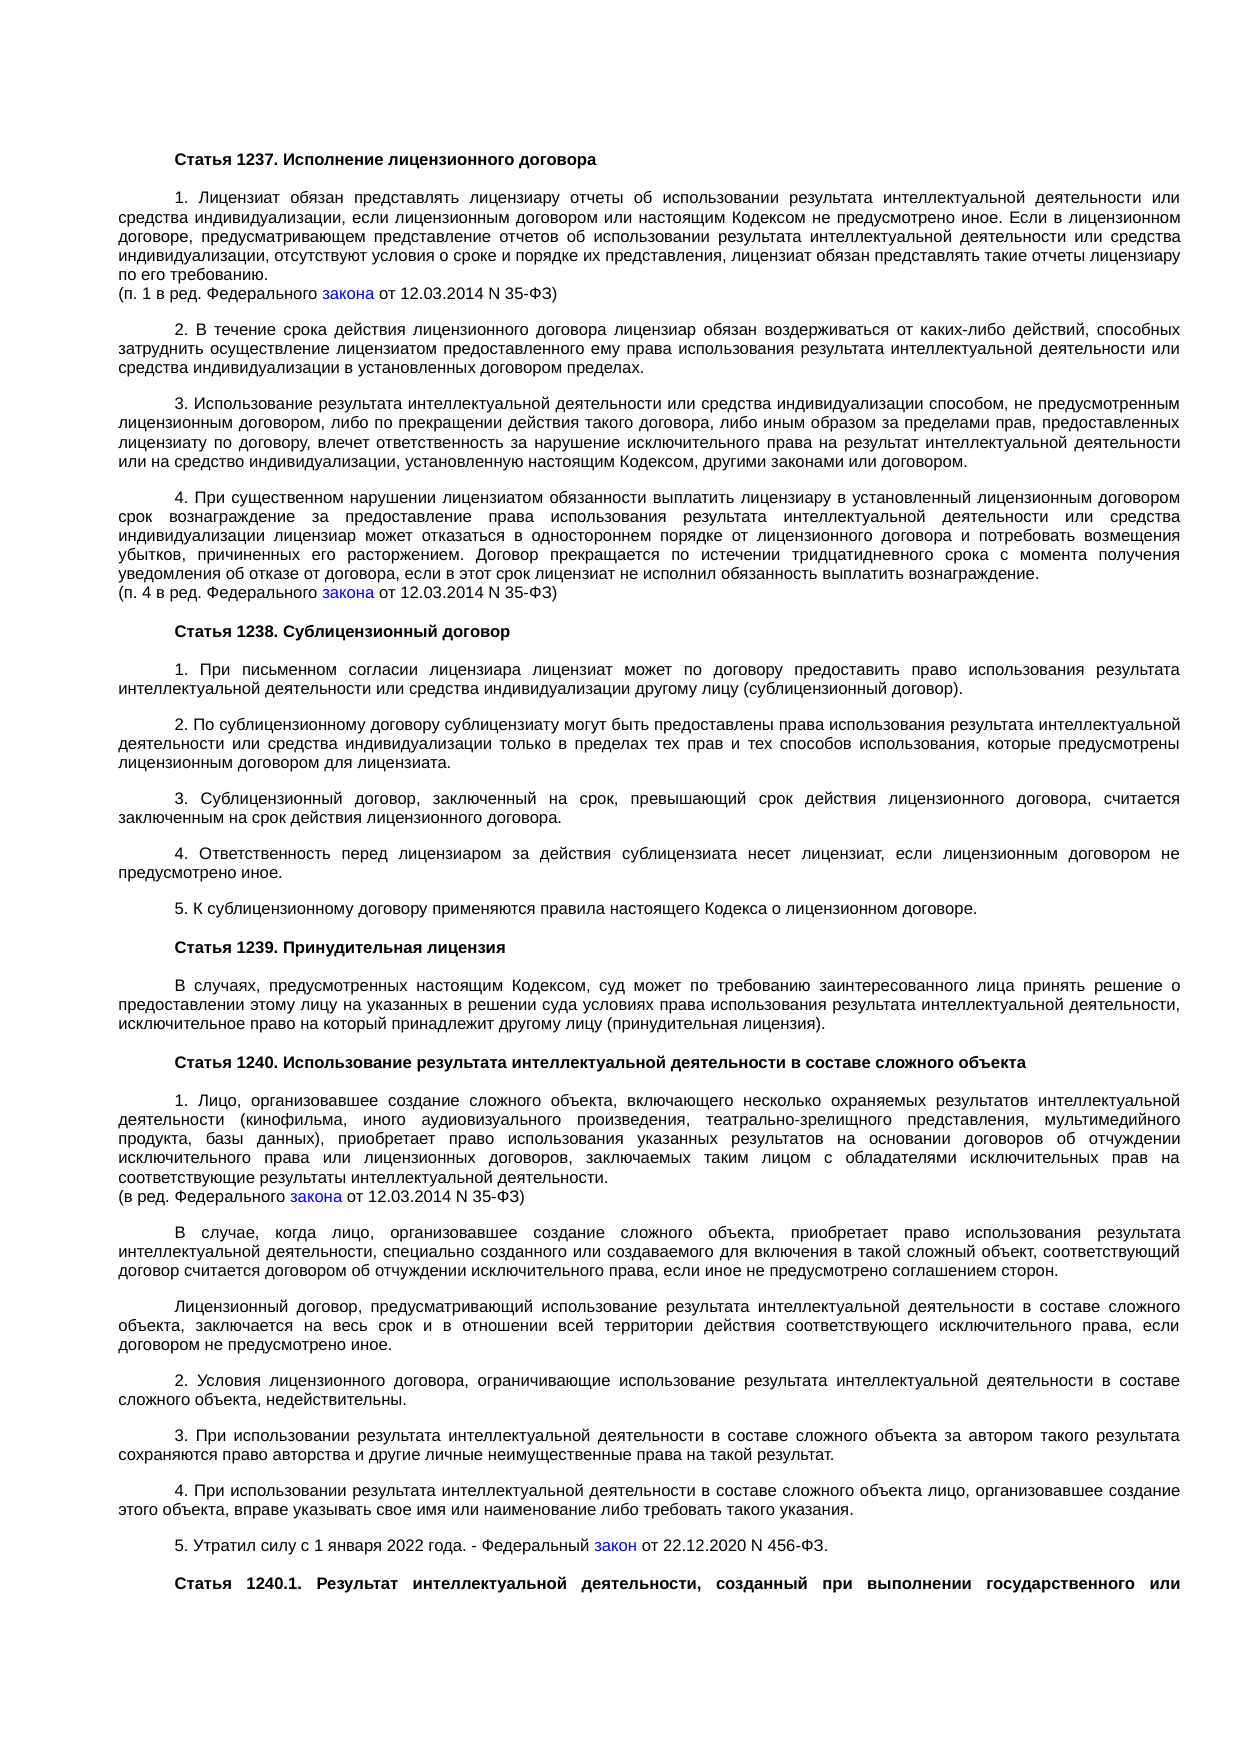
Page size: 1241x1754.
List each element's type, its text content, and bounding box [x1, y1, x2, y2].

text 1. Лицо, организовавшее создание сложного объекта, включающего несколько охраняемых результатов интеллектуальной деятельности (кинофильма, иного аудиовизуального произведения, театрально-зрелищного представления, мультимедийного продукта, базы данных), приобретает право использования указанных результатов на основании договоров об отчуждении исключительного права или лицензионных договоров, заключаемых таким лицом с обладателями исключительных прав на соответствующие результаты интеллектуальной деятельности. [118, 1091, 1181, 1187]
text 4. Ответственность перед лицензиаром за действия сублицензиата несет лицензиат, если лицензионным договором не предусмотрено иное. [118, 844, 1181, 882]
text 4. При существенном нарушении лицензиатом обязанности выплатить лицензиару в установленный лицензионным договором срок вознаграждение за предоставление права использования результата интеллектуальной деятельности или средства индивидуализации лицензиар может отказаться в одностороннем порядке от лицензионного договора и потребовать возмещения убытков, причиненных его расторжением. Договор прекращается по истечении тридцатидневного срока с момента получения уведомления об отказе от договора, если в этот срок лицензиат не исполнил обязанность выплатить вознаграждение. [118, 487, 1181, 583]
text 3. При использовании результата интеллектуальной деятельности в составе сложного объекта за автором такого результата сохраняются право авторства и другие личные неимущественные права на такой результат. [118, 1426, 1181, 1464]
text 1. При письменном согласии лицензиара лицензиат может по договору предоставить право использования результата интеллектуальной деятельности или средства индивидуализации другому лицу (сублицензионный договор). [118, 660, 1181, 698]
text 2. Условия лицензионного договора, ограничивающие использование результата интеллектуальной деятельности в составе сложного объекта, недействительны. [118, 1371, 1181, 1409]
subtitle Статья 1240. Использование результата интеллектуальной деятельности в составе сложного объекта [118, 1052, 1181, 1072]
text (п. 1 в ред. Федерального закона от 12.03.2014 N 35-ФЗ) [118, 284, 1181, 303]
text 3. Использование результата интеллектуальной деятельности или средства индивидуализации способом, не предусмотренным лицензионным договором, либо по прекращении действия такого договора, либо иным образом за пределами прав, предоставленных лицензиату по договору, влечет ответственность за нарушение исключительного права на результат интеллектуальной деятельности или на средство индивидуализации, установленную настоящим Кодексом, другими законами или договором. [118, 394, 1181, 471]
text 2. В течение срока действия лицензионного договора лицензиар обязан воздерживаться от каких-либо действий, способных затруднить осуществление лицензиатом предоставленного ему права использования результата интеллектуальной деятельности или средства индивидуализации в установленных договором пределах. [118, 320, 1181, 377]
text Лицензионный договор, предусматривающий использование результата интеллектуальной деятельности в составе сложного объекта, заключается на весь срок и в отношении всей территории действия соответствующего исключительного права, если договором не предусмотрено иное. [118, 1297, 1181, 1354]
text (п. 4 в ред. Федерального закона от 12.03.2014 N 35-ФЗ) [118, 583, 1181, 602]
subtitle Статья 1240.1. Результат интеллектуальной деятельности, созданный при выполнении государственного или [118, 1574, 1181, 1593]
text В случае, когда лицо, организовавшее создание сложного объекта, приобретает право использования результата интеллектуальной деятельности, специально созданного или создаваемого для включения в такой сложный объект, соответствующий договор считается договором об отчуждении исключительного права, если иное не предусмотрено соглашением сторон. [118, 1222, 1181, 1280]
subtitle Статья 1239. Принудительная лицензия [118, 937, 1181, 957]
text 3. Сублицензионный договор, заключенный на срок, превышающий срок действия лицензионного договора, считается заключенным на срок действия лицензионного договора. [118, 789, 1181, 827]
text В случаях, предусмотренных настоящим Кодексом, суд может по требованию заинтересованного лица принять решение о предоставлении этому лицу на указанных в решении суда условиях права использования результата интеллектуальной деятельности, исключительное право на который принадлежит другому лицу (принудительная лицензия). [118, 976, 1181, 1033]
subtitle Статья 1238. Сублицензионный договор [118, 622, 1181, 641]
text 4. При использовании результата интеллектуальной деятельности в составе сложного объекта лицо, организовавшее создание этого объекта, вправе указывать свое имя или наименование либо требовать такого указания. [118, 1481, 1181, 1519]
text 2. По сублицензионному договору сублицензиату могут быть предоставлены права использования результата интеллектуальной деятельности или средства индивидуализации только в пределах тех прав и тех способов использования, которые предусмотрены лицензионным договором для лицензиата. [118, 715, 1181, 772]
text 5. К сублицензионному договору применяются правила настоящего Кодекса о лицензионном договоре. [118, 899, 1181, 918]
text 1. Лицензиат обязан представлять лицензиару отчеты об использовании результата интеллектуальной деятельности или средства индивидуализации, если лицензионным договором или настоящим Кодексом не предусмотрено иное. Если в лицензионном договоре, предусматривающем представление отчетов об использовании результата интеллектуальной деятельности или средства индивидуализации, отсутствуют условия о сроке и порядке их представления, лицензиат обязан представлять такие отчеты лицензиару по его требованию. [118, 188, 1181, 284]
text 5. Утратил силу с 1 января 2022 года. - Федеральный закон от 22.12.2020 N 456-ФЗ. [118, 1536, 1181, 1555]
subtitle Статья 1237. Исполнение лицензионного договора [118, 150, 1181, 169]
text (в ред. Федерального закона от 12.03.2014 N 35-ФЗ) [118, 1187, 1181, 1206]
